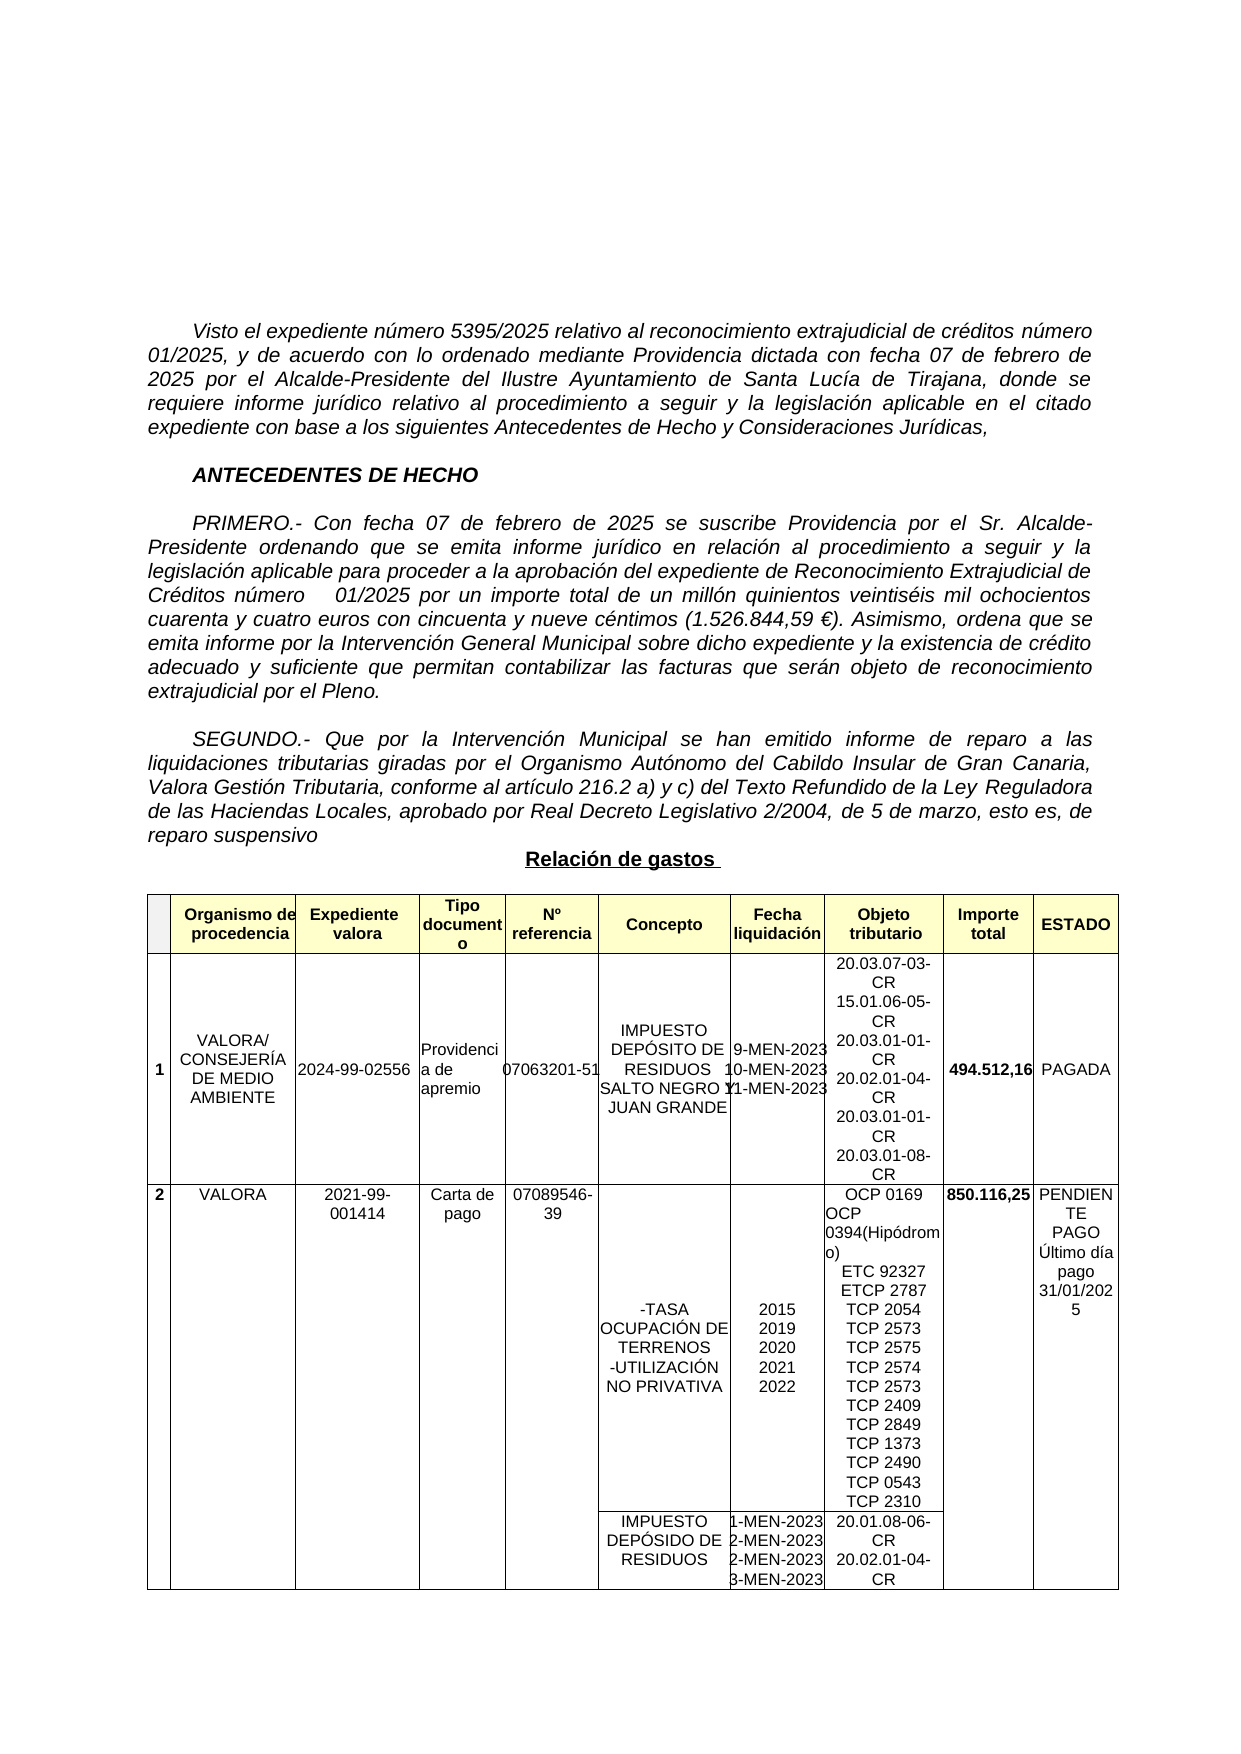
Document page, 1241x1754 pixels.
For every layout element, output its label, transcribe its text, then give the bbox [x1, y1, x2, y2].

table_cell 20.01.08-06-CR 20.02.01-04-CR [825, 1512, 943, 1588]
table_cell VALORA/ CONSEJERÍA DE MEDIO AMBIENTE [171, 954, 295, 1184]
subtitle ANTECEDENTES DE HECHO [148, 463, 1092, 487]
table_cell -TASA OCUPACIÓN DE TERRENOS -UTILIZACIÓN NO PRIVATIVA [599, 1185, 730, 1511]
table_cell 850.116,25 [944, 1185, 1033, 1588]
table_cell 07089546-39 [506, 1185, 598, 1588]
table_header ESTADO [1034, 895, 1118, 953]
table_header Importe total [944, 895, 1033, 953]
table_header Organismo de procedencia [171, 895, 295, 953]
table_cell 2015 2019 2020 2021 2022 [731, 1185, 824, 1511]
table_cell 1 [148, 954, 170, 1184]
table_cell 1-MEN-2023 2-MEN-2023 2-MEN-2023 3-MEN-2023 [731, 1512, 824, 1588]
table_cell 2021-99-001414 [296, 1185, 419, 1588]
table_cell 494.512,16 [944, 954, 1033, 1184]
table_cell 9-MEN-2023 10-MEN-2023 11-MEN-2023 [731, 954, 824, 1184]
table_header Nº referencia [506, 895, 598, 953]
text Visto el expediente número 5395/2025 relativo al reconocimiento extrajudicial de créditos número 01/2025, y de acuerdo con lo ordenado mediante Providencia dictada con fecha 07 de febrero de 2025 por el Alcalde-Presidente del Ilustre Ayuntamiento de Santa Lucía de Tirajana, donde se requiere informe jurídico relativo al procedimiento a seguir y la legislación aplicable en el citado expediente con base a los siguientes Antecedentes de Hecho y Consideraciones Jurídicas, [148, 319, 1092, 439]
text PRIMERO.- Con fecha 07 de febrero de 2025 se suscribe Providencia por el Sr. Alcalde-Presidente ordenando que se emita informe jurídico en relación al procedimiento a seguir y la legislación aplicable para proceder a la aprobación del expediente de Reconocimiento Extrajudicial de Créditos número 01/2025 por un importe total de un millón quinientos veintiséis mil ochocientos cuarenta y cuatro euros con cincuenta y nueve céntimos (1.526.844,59 €). Asimismo, ordena que se emita informe por la Intervención General Municipal sobre dicho expediente y la existencia de crédito adecuado y suficiente que permitan contabilizar las facturas que serán objeto de reconocimiento extrajudicial por el Pleno. [148, 511, 1093, 703]
table_cell Carta de pago [420, 1185, 505, 1588]
table_cell IMPUESTO DEPÓSIDO DE RESIDUOS [599, 1512, 730, 1588]
table_cell VALORA [171, 1185, 295, 1588]
table_cell IMPUESTO DEPÓSITO DE RESIDUOS SALTO NEGRO Y JUAN GRANDE [599, 954, 730, 1184]
table_cell 07063201-51 [506, 954, 598, 1184]
table_cell Providencia de apremio [420, 954, 505, 1184]
table_cell PENDIENTE PAGO Último día pago 31/01/2025 [1034, 1185, 1118, 1588]
text Relación de gastos [148, 846, 1092, 870]
table_header Tipo documento [420, 895, 505, 953]
table_header Concepto [599, 895, 730, 953]
table_header Fecha liquidación [731, 895, 824, 953]
table_cell 2024-99-02556 [296, 954, 419, 1184]
table_header Objeto tributario [825, 895, 943, 953]
table_cell OCP 0169 OCP 0394(Hipódromo) ETC 92327 ETCP 2787 TCP 2054 TCP 2573 TCP 2575 TCP 2574 TCP 2573 TCP 2409 TCP 2849 TCP 1373 TCP 2490 TCP 0543 TCP 2310 [825, 1185, 943, 1511]
table_header Expediente valora [296, 895, 419, 953]
table_header [148, 895, 170, 953]
table_cell 20.03.07-03-CR 15.01.06-05-CR 20.03.01-01-CR 20.02.01-04-CR 20.03.01-01-CR 20.03.01-08-CR [825, 954, 943, 1184]
table_cell PAGADA [1034, 954, 1118, 1184]
text SEGUNDO.- Que por la Intervención Municipal se han emitido informe de reparo a las liquidaciones tributarias giradas por el Organismo Autónomo del Cabildo Insular de Gran Canaria, Valora Gestión Tributaria, conforme al artículo 216.2 a) y c) del Texto Refundido de la Ley Reguladora de las Haciendas Locales, aprobado por Real Decreto Legislativo 2/2004, de 5 de marzo, esto es, de reparo suspensivo [148, 727, 1093, 846]
table_cell 2 [148, 1185, 170, 1588]
